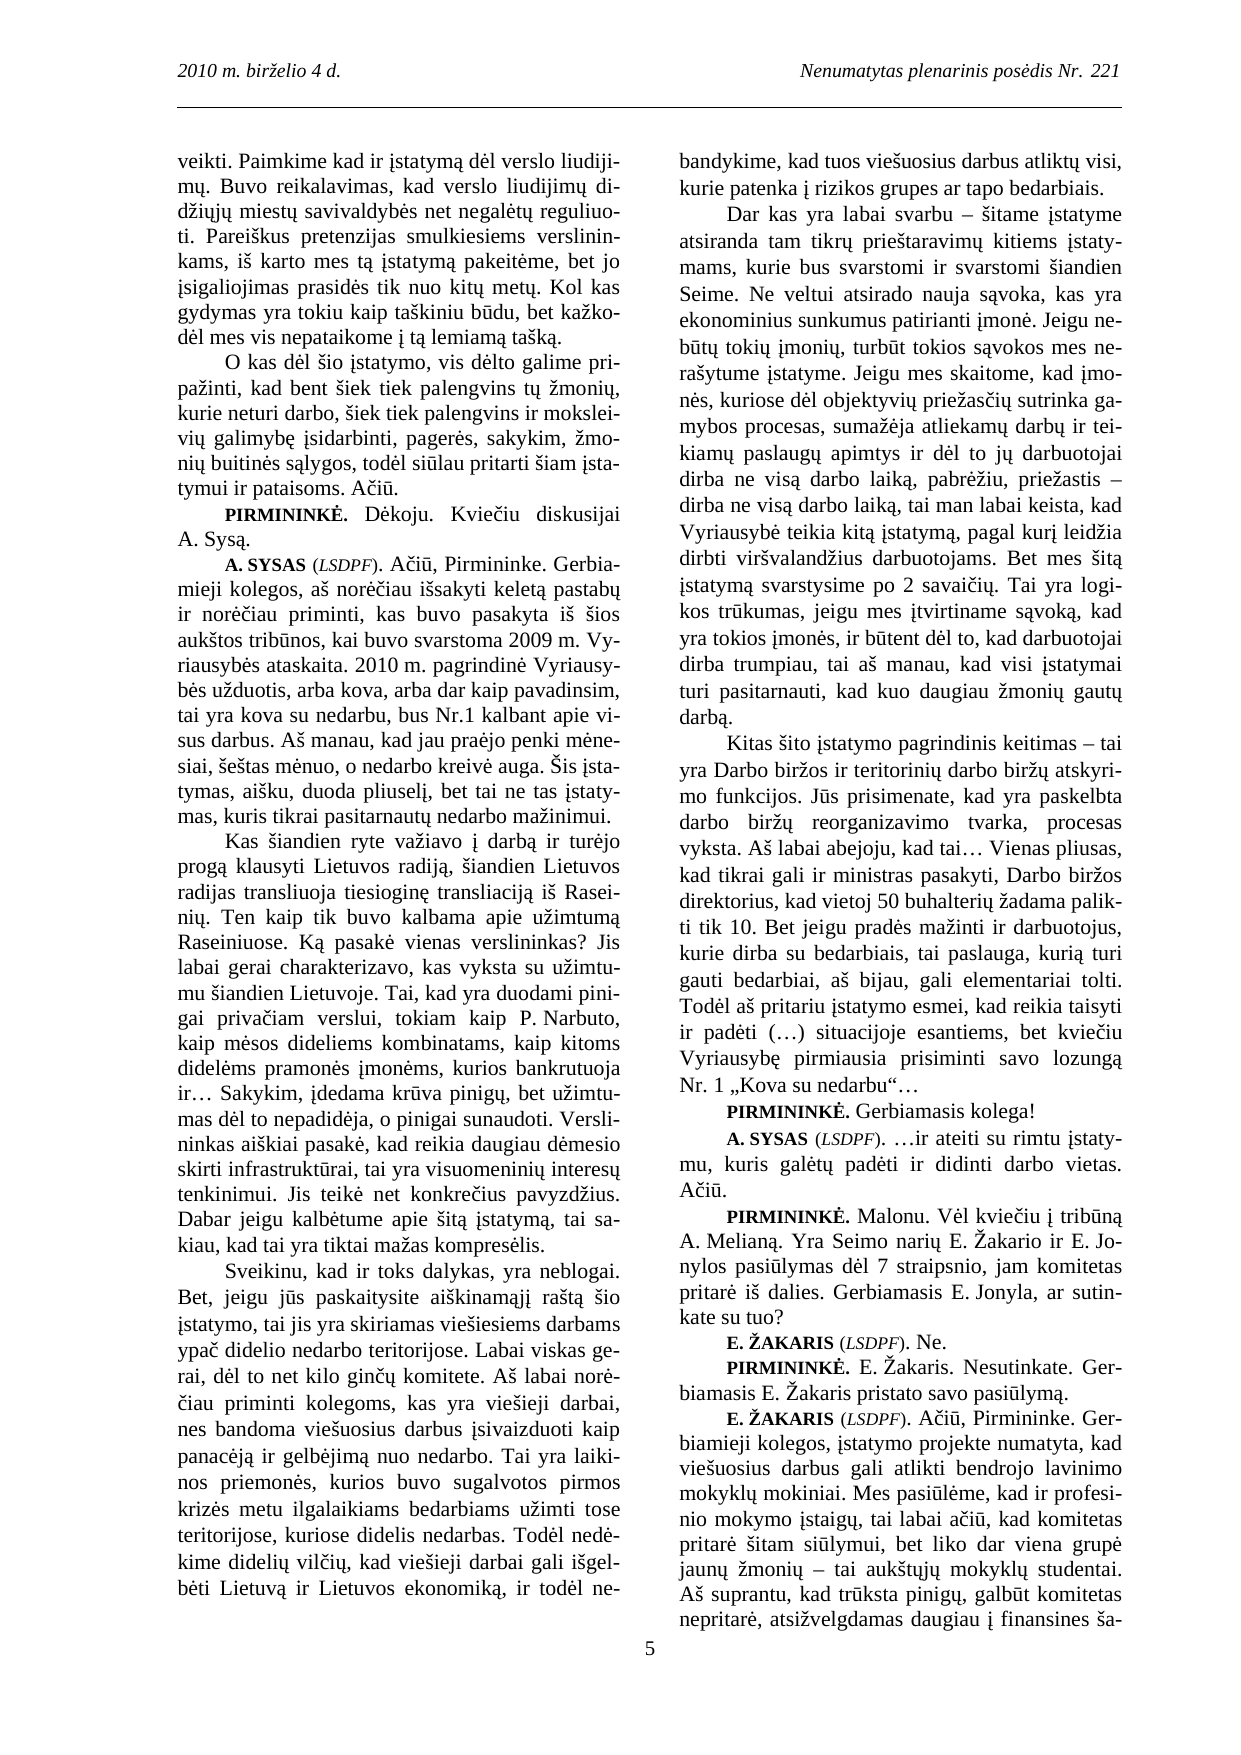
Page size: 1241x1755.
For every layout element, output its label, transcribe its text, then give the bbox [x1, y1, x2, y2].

text Kas šian­dien ry­te va­žia­vo į dar­bą ir tu­rė­jo pro­gą klau­sy­ti Lie­tu­vos ra­di­ją, šian­dien Lie­tu­vos ra­di­jas tran­sliuo­ja tie­sio­gi­nę tran­slia­ci­ją iš Ra­sei­nių. Ten kaip tik bu­vo kal­ba­ma apie už­im­tu­mą Ra­sei­niuo­se. Ką pa­sa­kė vie­nas ver­sli­nin­kas? Jis la­bai ge­rai cha­rak­te­ri­za­vo, kas vyks­ta su už­im­tu­mu šian­dien Lie­tu­vo­je. Tai, kad yra duo­da­mi pi­ni­gai pri­va­čiam ver­slui, to­kiam kaip P. Nar­bu­to, kaip mė­sos di­de­liems kom­bi­na­tams, kaip ki­toms di­de­lėms pra­mo­nės įmo­nėms, ku­rios ban­kru­tuo­ja ir… Sa­ky­kim, įde­da­ma krū­va pi­ni­gų, bet už­im­tu­mas dėl to ne­pa­di­dė­ja, o pi­ni­gai su­nau­do­ti. Ver­sli­nin­kas aiš­kiai pa­sa­kė, kad rei­kia dau­giau dė­me­sio skir­ti in­fra­struk­tū­rai, tai yra vi­suo­me­ni­nių in­te­re­sų ten­ki­ni­mui. Jis tei­kė net kon­kre­čius pa­vyz­džius. Da­bar jei­gu kal­bė­tu­me apie ši­tą įsta­ty­mą, tai sa­kiau, kad tai yra tik­tai ma­žas kom­pre­sė­lis. [177, 828, 620, 1257]
text Ki­tas ši­to įsta­ty­mo pa­grin­di­nis kei­ti­mas – tai yra Dar­bo bir­žos ir te­ri­to­ri­nių dar­bo bir­žų at­sky­ri­mo funk­ci­jos. Jūs pri­si­me­na­te, kad yra pa­skelb­ta dar­bo bir­žų re­or­ga­ni­za­vi­mo tvar­ka, pro­ce­sas vyks­ta. Aš la­bai abe­jo­ju, kad tai… Vie­nas pliu­sas, kad tik­rai ga­li ir mi­nist­ras pa­sa­ky­ti, Dar­bo bir­žos di­rek­to­rius, kad vie­toj 50 bu­hal­te­rių ža­da­ma pa­lik­ti tik 10. Bet jei­gu pra­dės ma­žin­ti ir dar­buo­to­jus, ku­rie dir­ba su be­dar­biais, tai pa­slau­ga, ku­rią tu­ri gau­ti be­dar­biai, aš bi­jau, ga­li ele­men­ta­riai tol­ti. To­dėl aš pri­ta­riu įsta­ty­mo es­mei, kad rei­kia tai­sy­ti ir pa­dė­ti (…) si­tu­a­ci­jo­je esan­tiems, bet kvie­čiu Vy­riau­sy­bę pir­miau­sia pri­si­min­ti sa­vo lo­zun­gą Nr. 1 „Ko­va su ne­dar­bu“… [679, 730, 1122, 1097]
text veik­ti. Pa­im­ki­me kad ir įsta­ty­mą dėl ver­slo liu­di­ji­mų. Bu­vo rei­ka­la­vi­mas, kad ver­slo liu­di­ji­mų di­džių­jų mies­tų sa­vi­val­dy­bės net ne­ga­lė­tų re­gu­liuo­ti. Pa­reiš­kus pre­ten­zi­jas smul­kie­siems ver­sli­nin­kams, iš kar­to mes tą įsta­ty­mą pa­kei­tė­me, bet jo įsi­ga­lio­ji­mas pra­si­dės tik nuo ki­tų me­tų. Kol kas gy­dy­mas yra to­kiu kaip taš­ki­niu bū­du, bet kaž­ko­dėl mes vis ne­pa­tai­ko­me į tą le­mia­mą taš­ką. [177, 148, 620, 349]
text E. ŽAKARIS (LSDPF). Ačiū, Pir­mi­nin­ke. Ger­bia­mie­ji ko­le­gos, įsta­ty­mo pro­jek­te nu­ma­ty­ta, kad vie­šuo­sius dar­bus ga­li at­lik­ti ben­dro­jo la­vi­ni­mo mo­kyk­lų mo­ki­niai. Mes pa­siū­lė­me, kad ir pro­fe­si­nio mo­ky­mo įstai­gų, tai la­bai ačiū, kad ko­mi­te­tas pri­ta­rė ši­tam siū­ly­mui, bet li­ko dar vie­na gru­pė jau­nų žmo­nių – tai aukš­tų­jų mo­kyk­lų stu­den­tai. Aš su­pran­tu, kad trūks­ta pi­ni­gų, gal­būt ko­mi­te­tas ne­pri­ta­rė, at­si­žvelg­da­mas dau­giau į fi­nan­si­nes ša­ [679, 1405, 1122, 1632]
text ban­dy­ki­me, kad tuos vie­šuo­sius dar­bus at­lik­tų vi­si, ku­rie pa­ten­ka į ri­zi­kos gru­pes ar ta­po be­dar­biais. [679, 148, 1122, 201]
text PIRMININKĖ. E. Ža­ka­ris. Ne­su­tin­ka­te. Ger­bia­ma­sis E. Ža­ka­ris pri­sta­to sa­vo pa­siū­ly­mą. [679, 1354, 1122, 1405]
text A. SYSAS (LSDPF). …ir at­ei­ti su rim­tu įsta­ty­mu, ku­ris ga­lė­tų pa­dė­ti ir di­din­ti dar­bo vie­tas. Ačiū. [679, 1124, 1122, 1203]
text PIRMININKĖ. Dė­ko­ju. Kvie­čiu dis­ku­si­jai A. Sy­są. [177, 501, 620, 551]
text O kas dėl šio įsta­ty­mo, vis dėl­to ga­li­me pri­pa­žin­ti, kad bent šiek tiek pa­leng­vins tų žmo­nių, ku­rie ne­tu­ri dar­bo, šiek tiek pa­leng­vins ir moks­lei­vių ga­li­my­bę įsi­dar­bin­ti, pa­ge­rės, sa­ky­kim, žmo­nių bui­ti­nės są­ly­gos, to­dėl siū­lau pri­tar­ti šiam įsta­ty­mui ir pa­tai­soms. Ačiū. [177, 349, 620, 501]
text PIRMININKĖ. Ma­lo­nu. Vėl kvie­čiu į tri­bū­ną A. Me­lia­ną. Yra Sei­mo na­rių E. Ža­ka­rio ir E. Jo­ny­los pa­siū­ly­mas dėl 7 straips­nio, jam ko­mi­te­tas pri­ta­rė iš da­lies. Ger­bia­ma­sis E. Jo­ny­la, ar su­tin­ka­te su tuo? [679, 1203, 1122, 1329]
text A. SYSAS (LSDPF). Ačiū, Pir­mi­nin­ke. Ger­bia­mie­ji ko­le­gos, aš no­rė­čiau iš­sa­ky­ti ke­le­tą pa­sta­bų ir no­rė­čiau pri­min­ti, kas bu­vo pa­sa­ky­ta iš šios aukš­tos tri­bū­nos, kai bu­vo svars­to­ma 2009 m. Vy­riau­sy­bės ata­skai­ta. 2010 m. pa­grin­di­nė Vy­riau­sy­bės už­duo­tis, ar­ba ko­va, ar­ba dar kaip pa­va­din­sim, tai yra ko­va su ne­dar­bu, bus Nr.1 kal­bant apie vi­sus dar­bus. Aš ma­nau, kad jau pra­ėjo pen­ki mė­ne­siai, šeš­tas mė­nuo, o ne­dar­bo krei­vė au­ga. Šis įsta­ty­mas, aiš­ku, duo­da pliu­se­lį, bet tai ne tas įsta­ty­mas, ku­ris tik­rai pa­si­tar­nau­tų ne­dar­bo ma­ži­ni­mui. [177, 551, 620, 828]
text E. ŽAKARIS (LSDPF). Ne. [679, 1329, 1122, 1354]
text Dar kas yra la­bai svar­bu – ši­ta­me įsta­ty­me at­si­ran­da tam tik­rų prieš­ta­ra­vi­mų ki­tiems įsta­ty­mams, ku­rie bus svars­to­mi ir svars­to­mi šian­dien Sei­me. Ne vel­tui at­si­ra­do nau­ja są­vo­ka, kas yra eko­no­mi­nius sun­ku­mus pa­ti­rian­ti įmo­nė. Jei­gu ne­bū­tų to­kių įmo­nių, tur­būt to­kios są­vo­kos mes ne­ra­šy­tu­me įsta­ty­me. Jei­gu mes skai­to­me, kad įmo­nės, ku­rio­se dėl ob­jek­ty­vių prie­žas­čių su­trin­ka ga­my­bos pro­ce­sas, su­ma­žė­ja at­lie­ka­mų dar­bų ir tei­kia­mų pa­slau­gų ap­im­tys ir dėl to jų dar­buo­to­jai dir­ba ne vi­są dar­bo lai­ką, pa­brė­žiu, prie­žas­tis – dir­ba ne vi­są dar­bo lai­ką, tai man la­bai keis­ta, kad Vy­riau­sy­bė tei­kia ki­tą įsta­ty­mą, pa­gal ku­rį lei­džia dirb­ti virš­va­lan­džius dar­buo­to­jams. Bet mes ši­tą įsta­ty­mą svars­ty­si­me po 2 sa­vai­čių. Tai yra lo­gi­kos trū­ku­mas, jei­gu mes įtvir­ti­na­me są­vo­ką, kad yra to­kios įmo­nės, ir bū­tent dėl to, kad dar­buo­to­jai dir­ba trum­piau, tai aš ma­nau, kad vi­si įsta­ty­mai tu­ri pa­si­tar­nau­ti, kad kuo dau­giau žmo­nių gau­tų dar­bą. [679, 201, 1122, 730]
text Svei­ki­nu, kad ir toks da­ly­kas, yra ne­blo­gai. Bet, jei­gu jūs pa­skai­ty­si­te aiš­ki­na­mą­jį raš­tą šio įsta­ty­mo, tai jis yra ski­ria­mas vie­šie­siems dar­bams ypač di­de­lio ne­dar­bo te­ri­to­ri­jo­se. La­bai vis­kas ge­rai, dėl to net ki­lo gin­čų ko­mi­te­te. Aš la­bai no­rė­čiau pri­min­ti ko­le­goms, kas yra vie­šie­ji dar­bai, nes ban­do­ma vie­šuo­sius dar­bus įsi­vaiz­duo­ti kaip pa­na­cė­ją ir gel­bė­ji­mą nuo ne­dar­bo. Tai yra lai­ki­nos prie­mo­nės, ku­rios bu­vo su­gal­vo­tos pir­mos kri­zės me­tu il­ga­lai­kiams be­dar­biams už­im­ti to­se te­ri­to­ri­jo­se, ku­rio­se di­de­lis ne­dar­bas. To­dėl ne­dė­ki­me di­de­lių vil­čių, kad vie­šie­ji dar­bai ga­li iš­gel­bė­ti Lie­tu­vą ir Lie­tu­vos eko­no­mi­ką, ir to­dėl ne­ [177, 1257, 620, 1601]
text PIRMININKĖ. Ger­bia­ma­sis ko­le­ga! [679, 1097, 1122, 1124]
